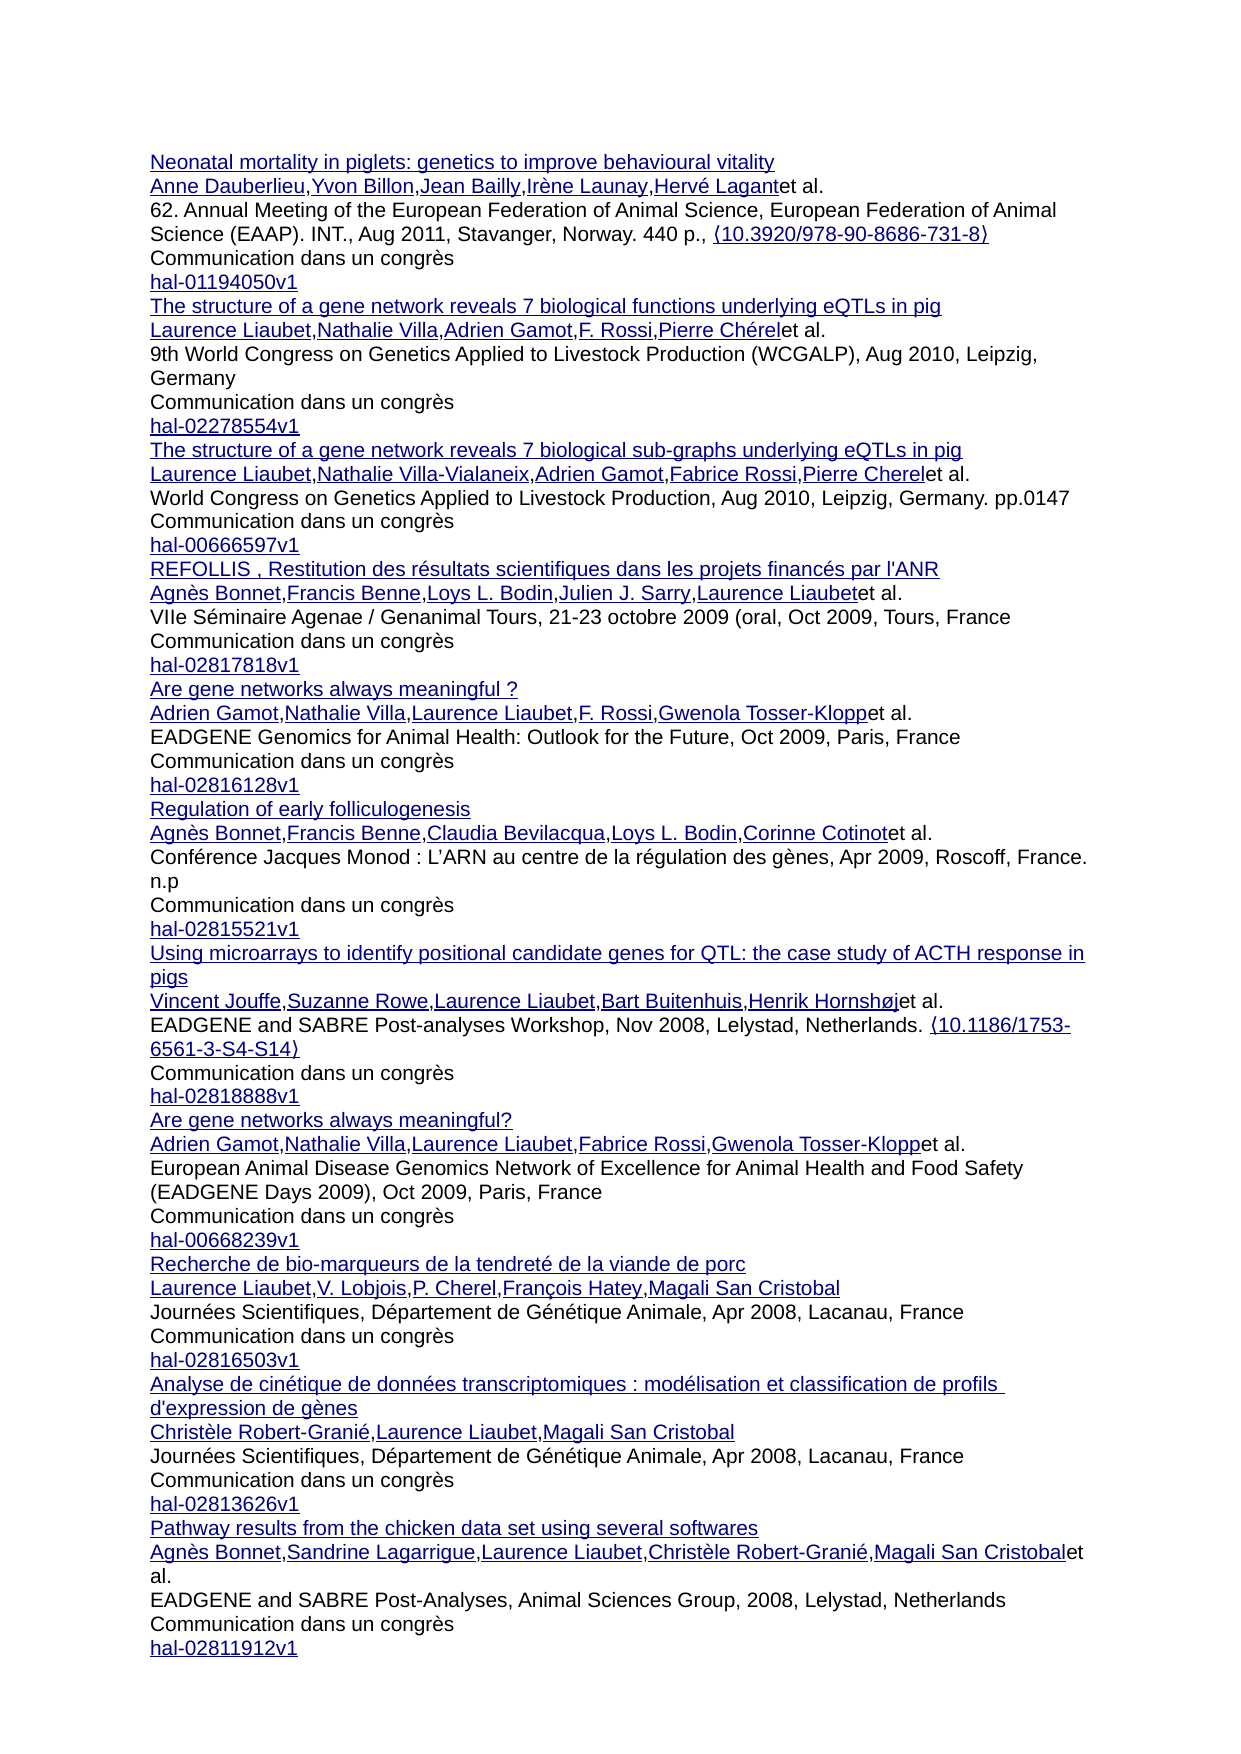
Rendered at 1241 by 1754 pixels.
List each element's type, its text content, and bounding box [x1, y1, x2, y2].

table_cell Neonatal mortality in piglets: genetics to improve behavioural vitality Anne Dauberlieu,Yvon Billon,Jean Bailly,Irène Launay,Hervé Lagantet al. 62. Annual Meeting of the European Federation of Animal Science, European Federation of Animal Science (EAAP). INT., Aug 2011, Stavanger, Norway. 440 p., ⟨10.3920/978-90-8686-731-8⟩ Communication dans un congrès hal-01194050v1 [150, 150, 1090, 294]
table_cell REFOLLIS , Restitution des résultats scientifiques dans les projets financés par l'ANR Agnès Bonnet,Francis Benne,Loys L. Bodin,Julien J. Sarry,Laurence Liaubetet al. VIIe Séminaire Agenae / Genanimal Tours, 21-23 octobre 2009 (oral, Oct 2009, Tours, France Communication dans un congrès hal-02817818v1 [150, 557, 1090, 677]
table_cell The structure of a gene network reveals 7 biological functions underlying eQTLs in pig Laurence Liaubet,Nathalie Villa,Adrien Gamot,F. Rossi,Pierre Chérelet al. 9th World Congress on Genetics Applied to Livestock Production (WCGALP), Aug 2010, Leipzig, Germany Communication dans un congrès hal-02278554v1 [150, 294, 1090, 437]
table_cell Are gene networks always meaningful? Adrien Gamot,Nathalie Villa,Laurence Liaubet,Fabrice Rossi,Gwenola Tosser-Kloppet al. European Animal Disease Genomics Network of Excellence for Animal Health and Food Safety (EADGENE Days 2009), Oct 2009, Paris, France Communication dans un congrès hal-00668239v1 [150, 1108, 1090, 1252]
table_cell Regulation of early folliculogenesis Agnès Bonnet,Francis Benne,Claudia Bevilacqua,Loys L. Bodin,Corinne Cotinotet al. Conférence Jacques Monod : L’ARN au centre de la régulation des gènes, Apr 2009, Roscoff, France. n.p Communication dans un congrès hal-02815521v1 [150, 797, 1090, 941]
table_cell Are gene networks always meaningful ? Adrien Gamot,Nathalie Villa,Laurence Liaubet,F. Rossi,Gwenola Tosser-Kloppet al. EADGENE Genomics for Animal Health: Outlook for the Future, Oct 2009, Paris, France Communication dans un congrès hal-02816128v1 [150, 677, 1090, 797]
table_cell Pathway results from the chicken data set using several softwares Agnès Bonnet,Sandrine Lagarrigue,Laurence Liaubet,Christèle Robert-Granié,Magali San Cristobalet al. EADGENE and SABRE Post-Analyses, Animal Sciences Group, 2008, Lelystad, Netherlands Communication dans un congrès hal-02811912v1 [150, 1516, 1090, 1659]
table_cell Analyse de cinétique de données transcriptomiques : modélisation et classification de profils d'expression de gènes Christèle Robert-Granié,Laurence Liaubet,Magali San Cristobal Journées Scientifiques, Département de Génétique Animale, Apr 2008, Lacanau, France Communication dans un congrès hal-02813626v1 [150, 1372, 1090, 1516]
table_cell Recherche de bio-marqueurs de la tendreté de la viande de porc Laurence Liaubet,V. Lobjois,P. Cherel,François Hatey,Magali San Cristobal Journées Scientifiques, Département de Génétique Animale, Apr 2008, Lacanau, France Communication dans un congrès hal-02816503v1 [150, 1252, 1090, 1372]
table_cell Using microarrays to identify positional candidate genes for QTL: the case study of ACTH response in pigs Vincent Jouffe,Suzanne Rowe,Laurence Liaubet,Bart Buitenhuis,Henrik Hornshøjet al. EADGENE and SABRE Post-analyses Workshop, Nov 2008, Lelystad, Netherlands. ⟨10.1186/1753-6561-3-S4-S14⟩ Communication dans un congrès hal-02818888v1 [150, 941, 1090, 1108]
table_cell The structure of a gene network reveals 7 biological sub-graphs underlying eQTLs in pig Laurence Liaubet,Nathalie Villa-Vialaneix,Adrien Gamot,Fabrice Rossi,Pierre Cherelet al. World Congress on Genetics Applied to Livestock Production, Aug 2010, Leipzig, Germany. pp.0147 Communication dans un congrès hal-00666597v1 [150, 438, 1090, 557]
